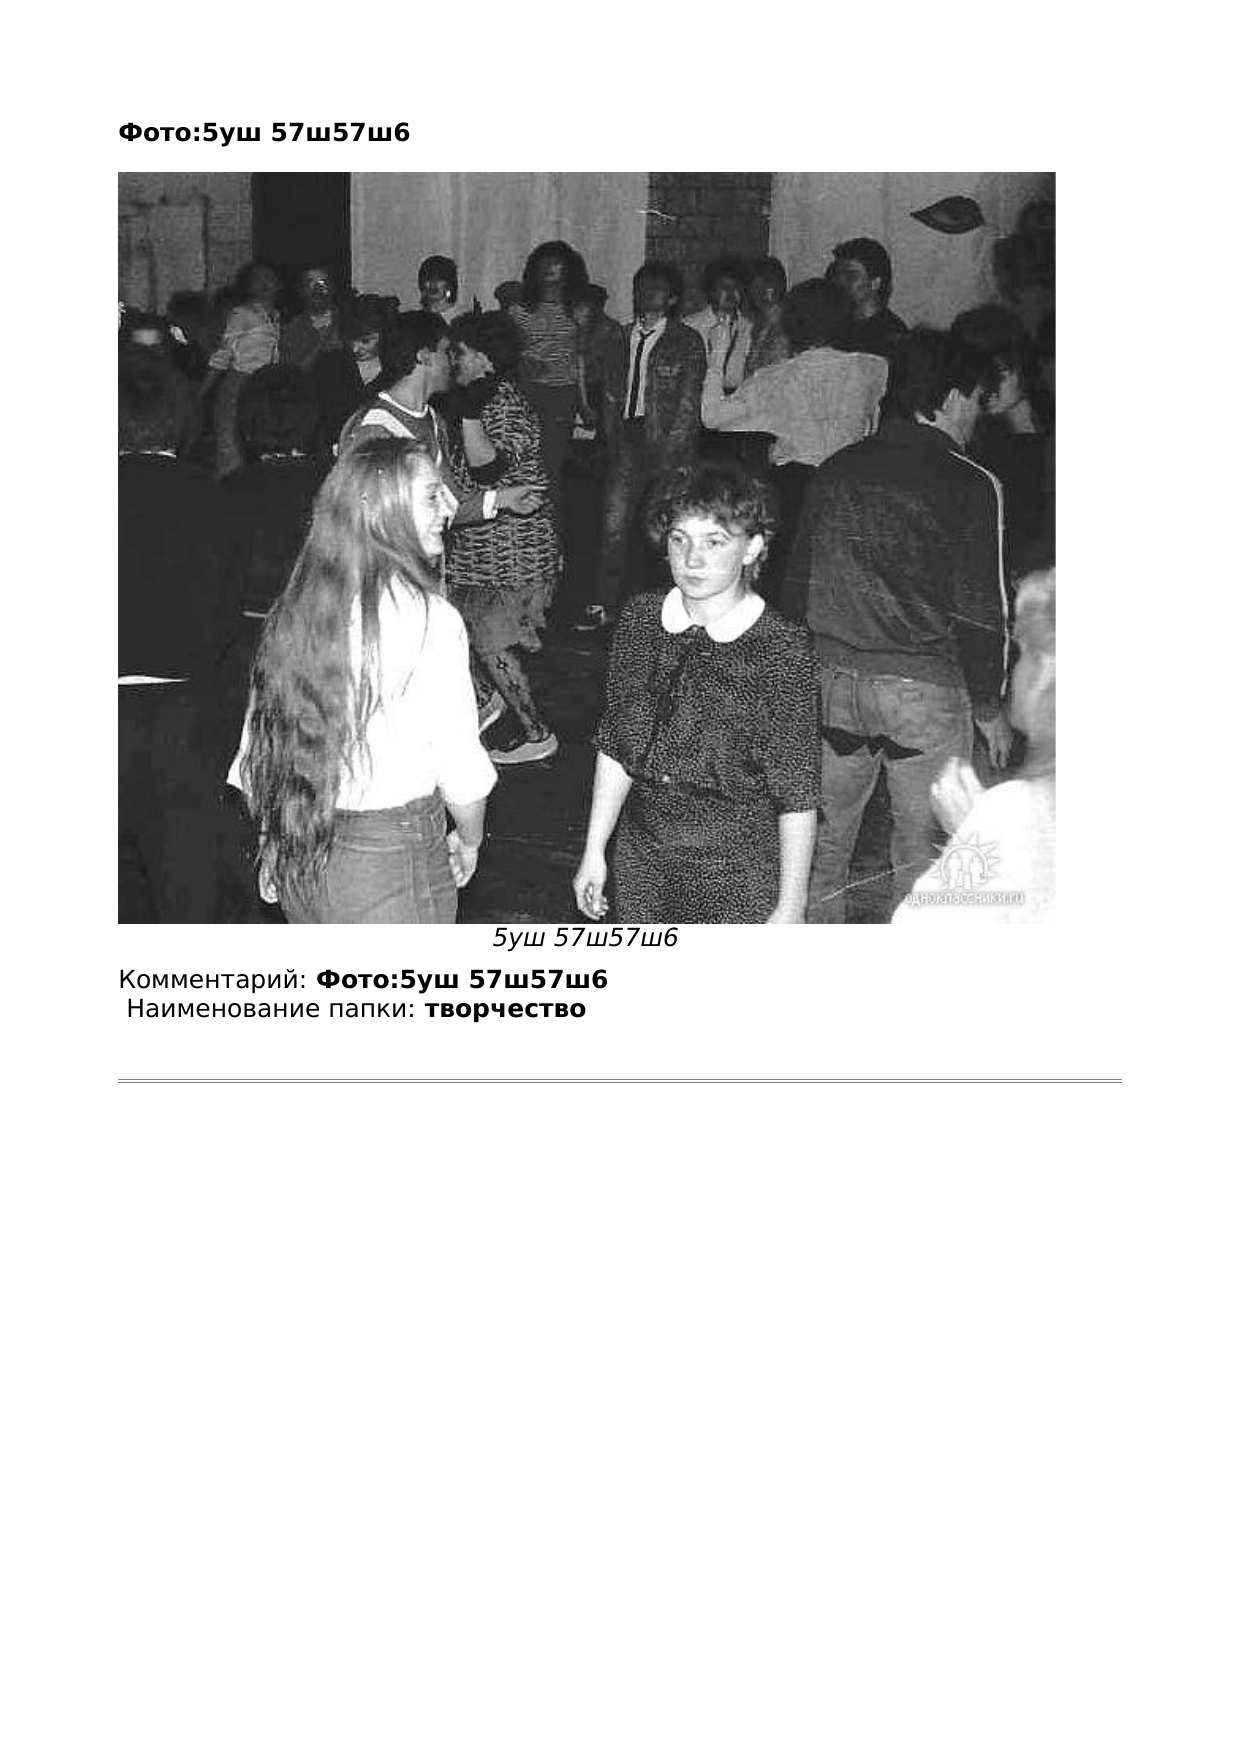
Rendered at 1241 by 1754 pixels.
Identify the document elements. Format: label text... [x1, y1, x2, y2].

text 5уш 57ш57ш6 [118, 924, 1056, 952]
text Комментарий: Фото:5уш 57ш57ш6 Наименование папки: творчество [118, 965, 1122, 1052]
picture [118, 172, 1056, 924]
subtitle Фото:5уш 57ш57ш6 [118, 118, 1122, 147]
